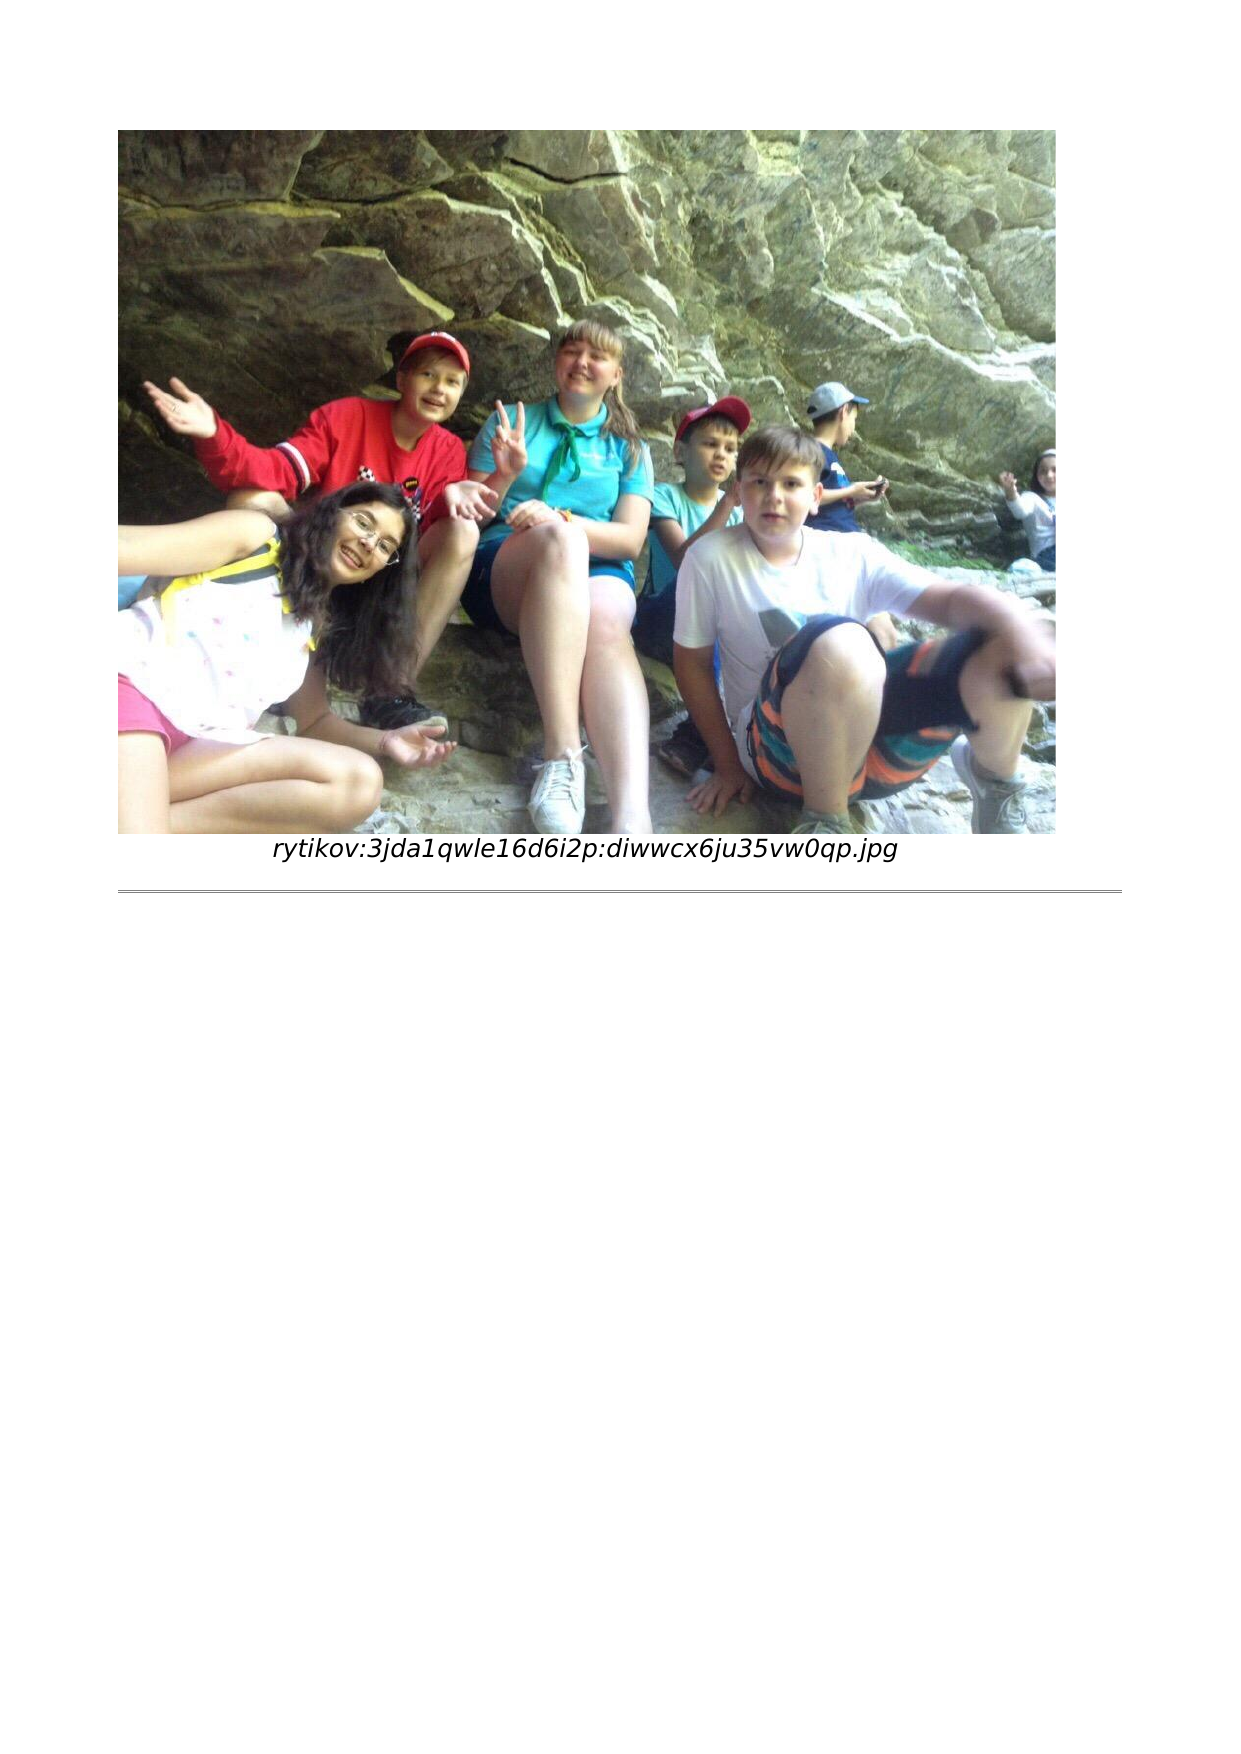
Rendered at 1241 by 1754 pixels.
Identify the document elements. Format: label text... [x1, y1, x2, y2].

text rytikov:3jda1qwle16d6i2p:diwwcx6ju35vw0qp.jpg [118, 834, 1056, 863]
picture [118, 130, 1056, 834]
